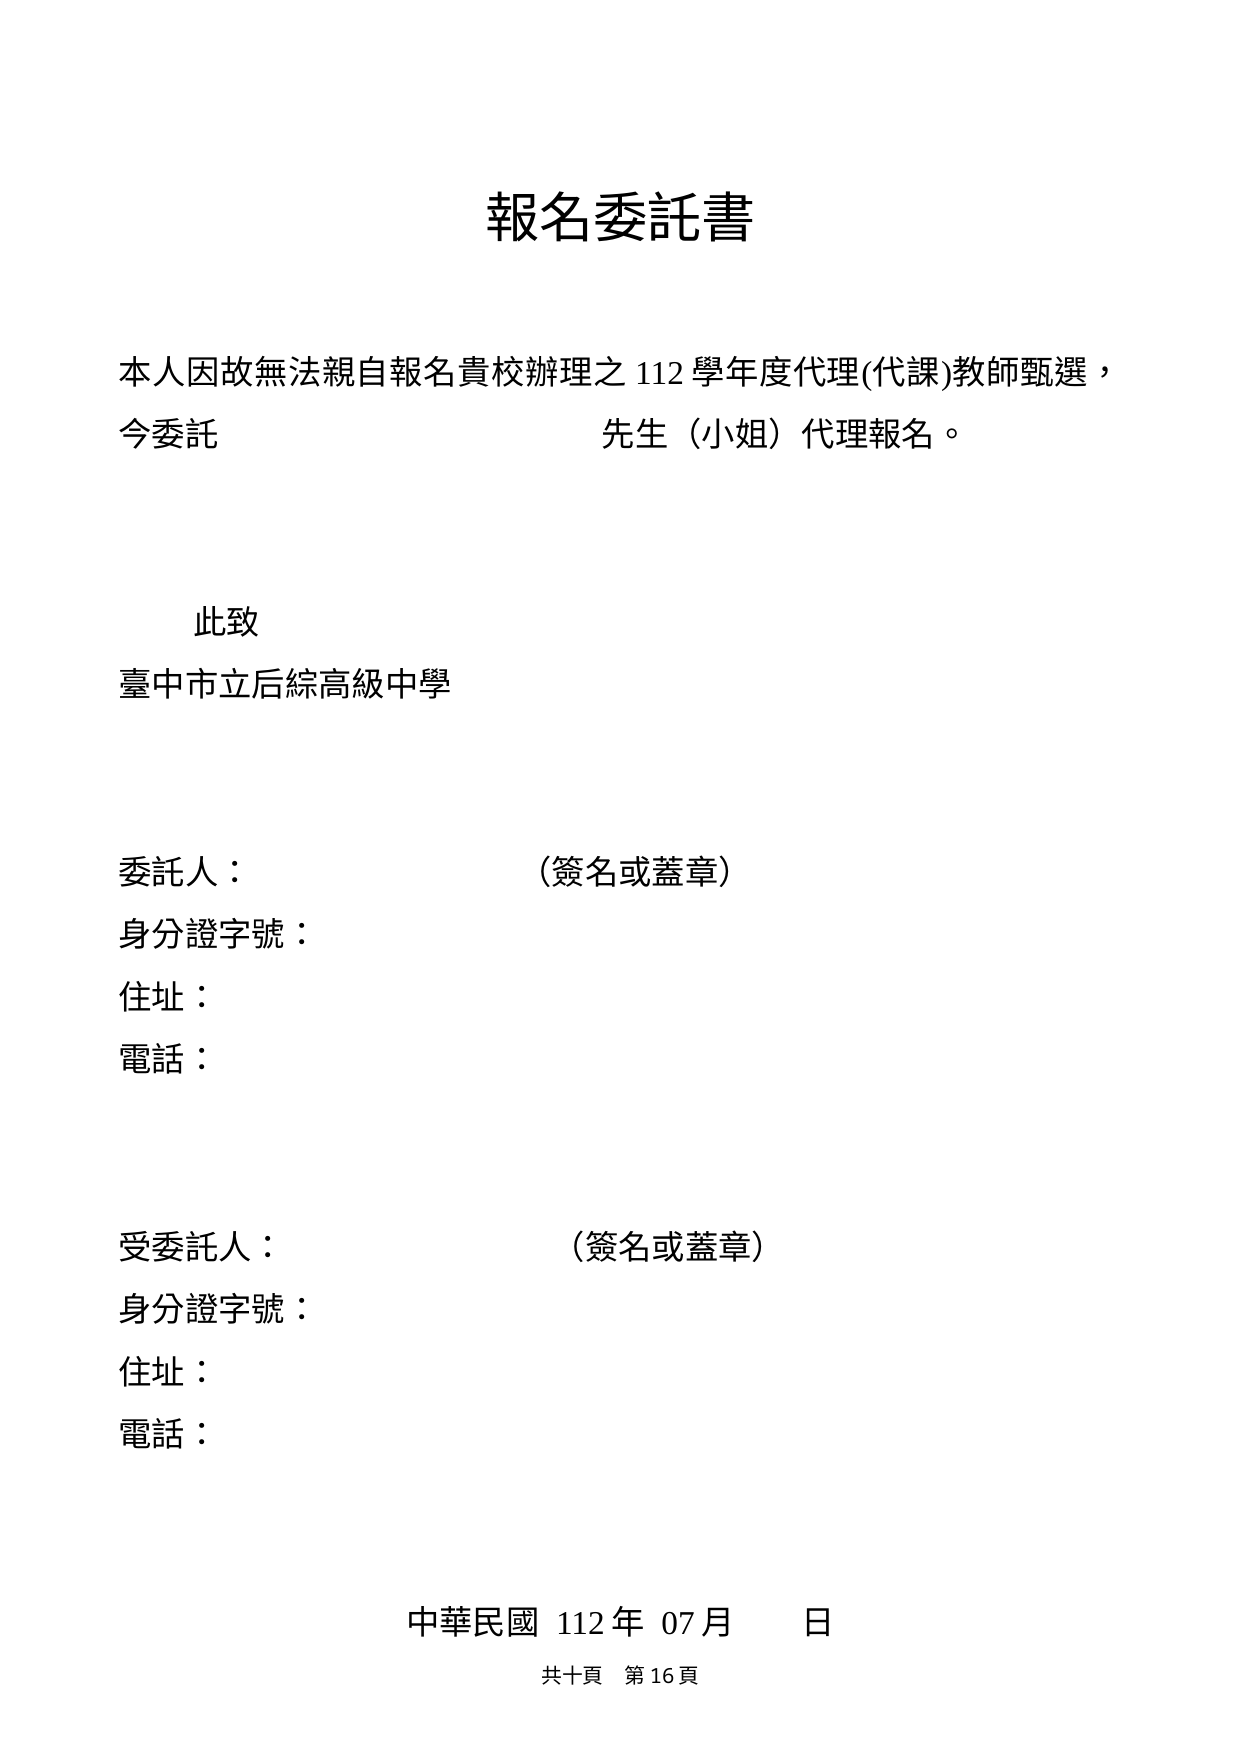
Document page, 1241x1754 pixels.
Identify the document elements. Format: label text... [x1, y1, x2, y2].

text 中華民國 112年 07月 日 [118, 1578, 1122, 1641]
text 委託人： （簽名或蓋章） [118, 828, 1122, 891]
text 報名委託書 [118, 141, 1122, 266]
text 電話： [118, 1391, 1122, 1453]
text 身分證字號： [118, 1266, 1122, 1328]
text 此致 [118, 578, 1122, 641]
text 臺中市立后綜高級中學 [118, 641, 1122, 703]
text 身分證字號： [118, 891, 1122, 953]
text 本人因故無法親自報名貴校辦理之112學年度代理(代課)教師甄選，今委託 先生（小姐）代理報名。 [118, 328, 1122, 453]
text 住址： [118, 1328, 1122, 1391]
text 電話： [118, 1016, 1122, 1078]
text 住址： [118, 953, 1122, 1016]
text 受委託人： （簽名或蓋章） [118, 1203, 1122, 1266]
